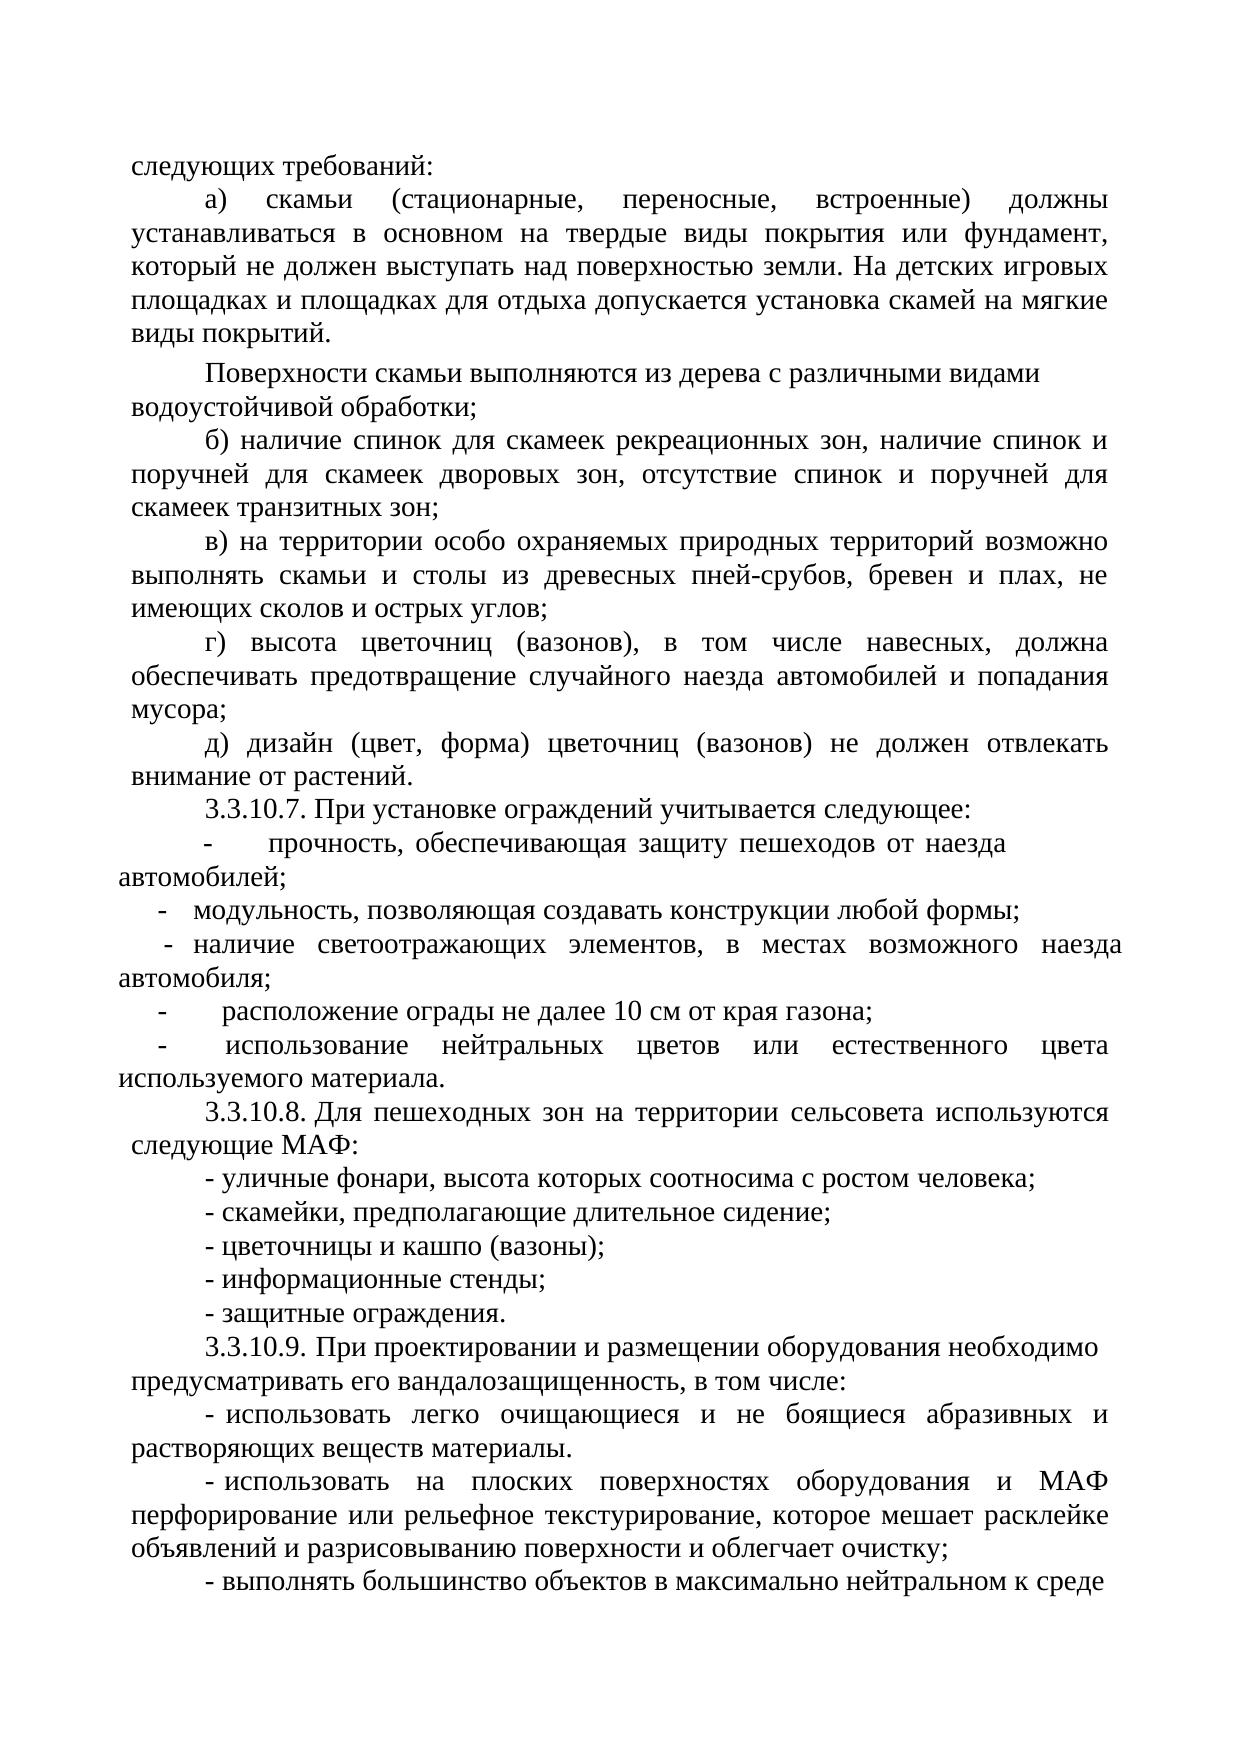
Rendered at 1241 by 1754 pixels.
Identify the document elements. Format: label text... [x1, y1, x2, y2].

text д) дизайн (цвет, форма) цветочниц (вазонов) не должен отвлекать внимание от растений. [131, 725, 1109, 792]
list скамейки, предполагающие длительное сидение; [131, 1195, 1122, 1228]
list цветочницы и кашпо (вазоны); [131, 1228, 1122, 1262]
list При проектировании и размещении оборудования необходимо предусматривать его вандалозащищенность, в том числе: [131, 1329, 1109, 1396]
text б) наличие спинок для скамеек рекреационных зон, наличие спинок и поручней для скамеек дворовых зон, отсутствие спинок и поручней для скамеек транзитных зон; [131, 422, 1109, 523]
list прочность, обеспечивающая защиту пешеходов от наезда автомобилей; [118, 826, 1122, 893]
text Поверхности скамьи выполняются из дерева с различными видами водоустойчивой обработки; [131, 355, 1122, 422]
list расположение ограды не далее 10 см от края газона; [118, 993, 1122, 1027]
list защитные ограждения. [131, 1296, 1122, 1329]
list выполнять большинство объектов в максимально нейтральном к среде [204, 1564, 1122, 1598]
list При установке ограждений учитывается следующее: [204, 792, 1122, 826]
list наличие светоотражающих элементов, в местах возможного наезда автомобиля; [118, 926, 1122, 993]
text г) высота цветочниц (вазонов), в том числе навесных, должна обеспечивать предотвращение случайного наезда автомобилей и попадания мусора; [131, 624, 1109, 725]
list модульность, позволяющая создавать конструкции любой формы; [118, 893, 1122, 926]
text а) скамьи (стационарные, переносные, встроенные) должны устанавливаться в основном на твердые виды покрытия или фундамент, который не должен выступать над поверхностью земли. На детских игровых площадках и площадках для отдыха допускается установка скамей на мягкие виды покрытий. [131, 181, 1109, 349]
list Для пешеходных зон на территории сельсовета используются следующие МАФ: [131, 1094, 1109, 1161]
list следующих требований: [131, 148, 1109, 181]
list использовать легко очищающиеся и не боящиеся абразивных и растворяющих веществ материалы. [131, 1396, 1109, 1463]
text в) на территории особо охраняемых природных территорий возможно выполнять скамьи и столы из древесных пней-срубов, бревен и плах, не имеющих сколов и острых углов; [131, 523, 1109, 624]
list уличные фонари, высота которых соотносима с ростом человека; [131, 1161, 1122, 1195]
list информационные стенды; [131, 1262, 1122, 1296]
list использовать на плоских поверхностях оборудования и МАФ перфорирование или рельефное текстурирование, которое мешает расклейке объявлений и разрисовыванию поверхности и облегчает очистку; [131, 1463, 1109, 1564]
list использование нейтральных цветов или естественного цвета используемого материала. [118, 1027, 1109, 1094]
